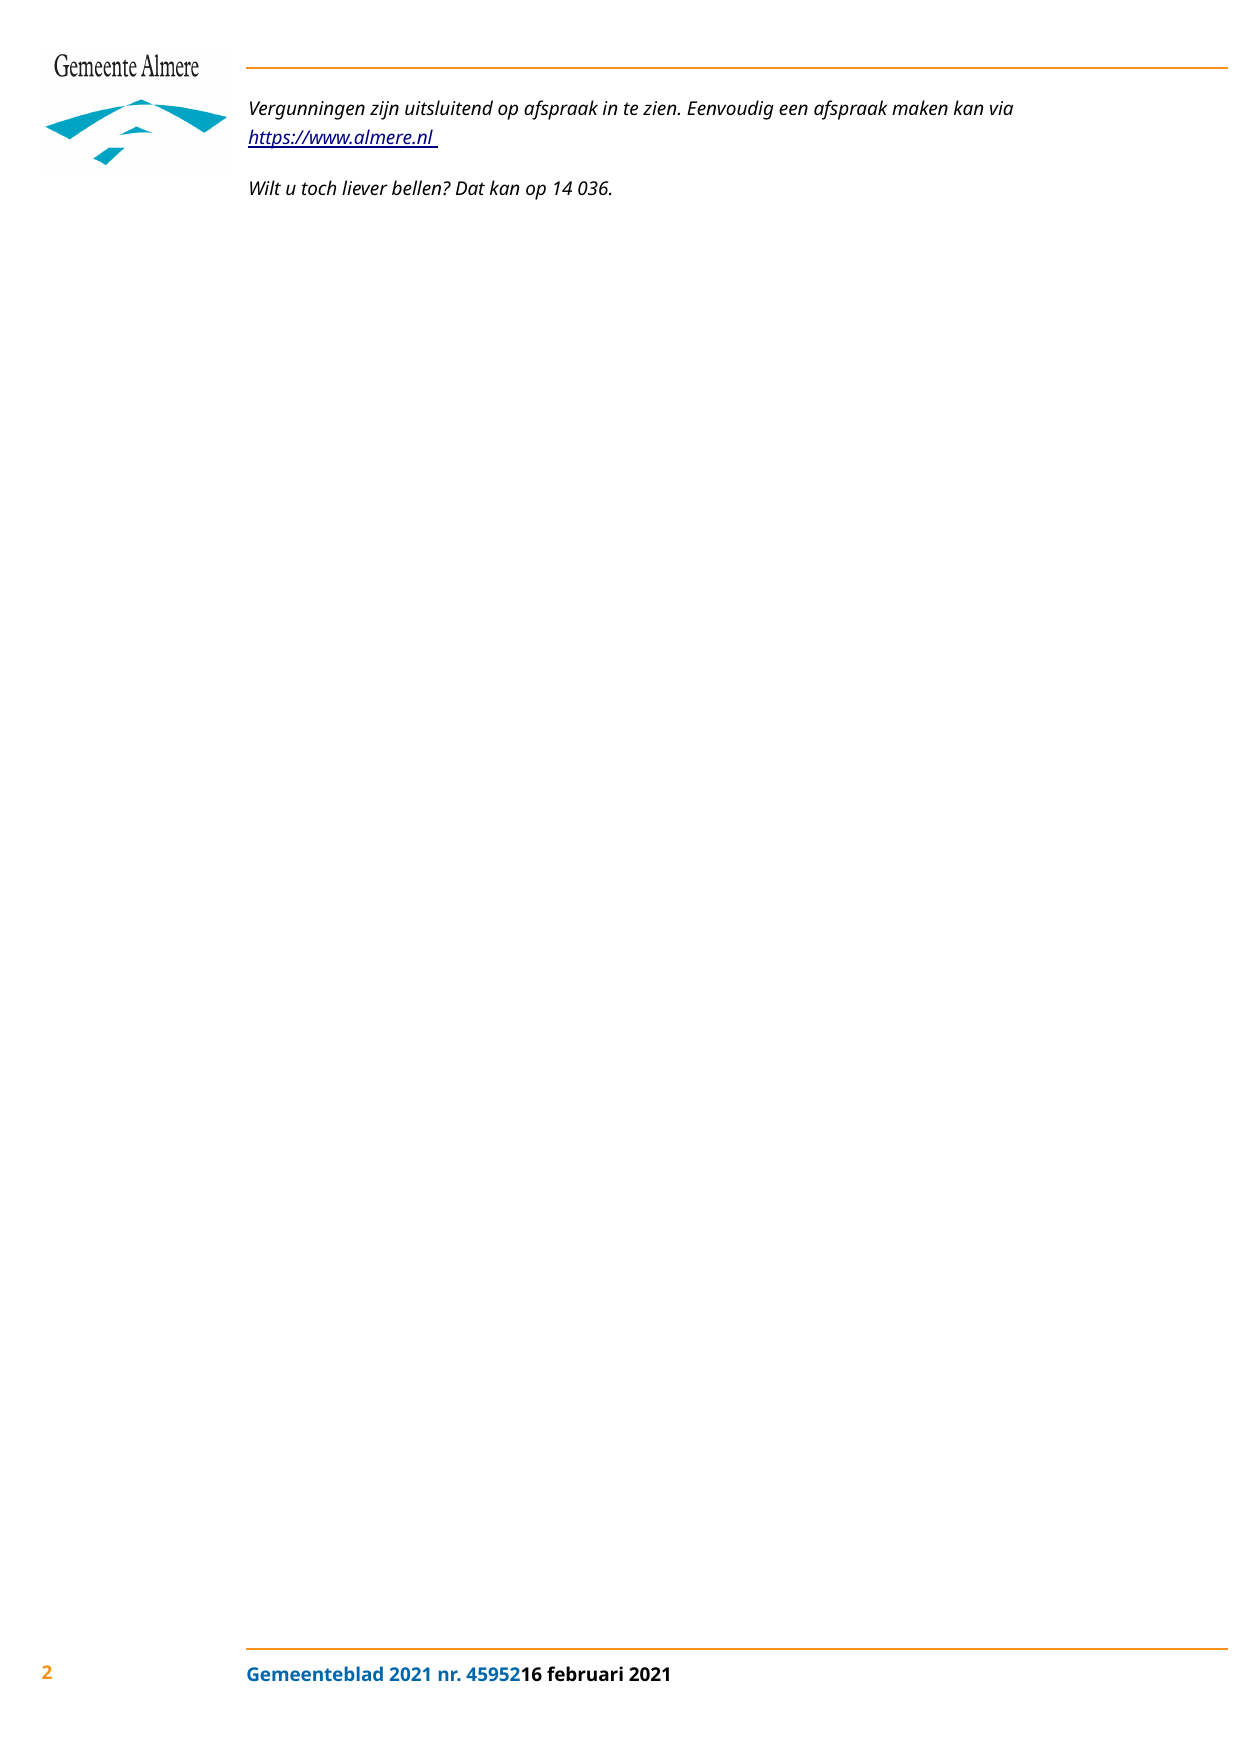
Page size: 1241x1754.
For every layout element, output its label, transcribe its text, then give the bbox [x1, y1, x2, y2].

picture [41, 47, 231, 172]
text Vergunningen zijn uitsluitend op afspraak in te zien. Eenvoudig een afspraak maken kan via https://www.almere.nl [248, 95, 1152, 150]
text Wilt u toch liever bellen? Dat kan op 14 036. [248, 175, 1152, 201]
